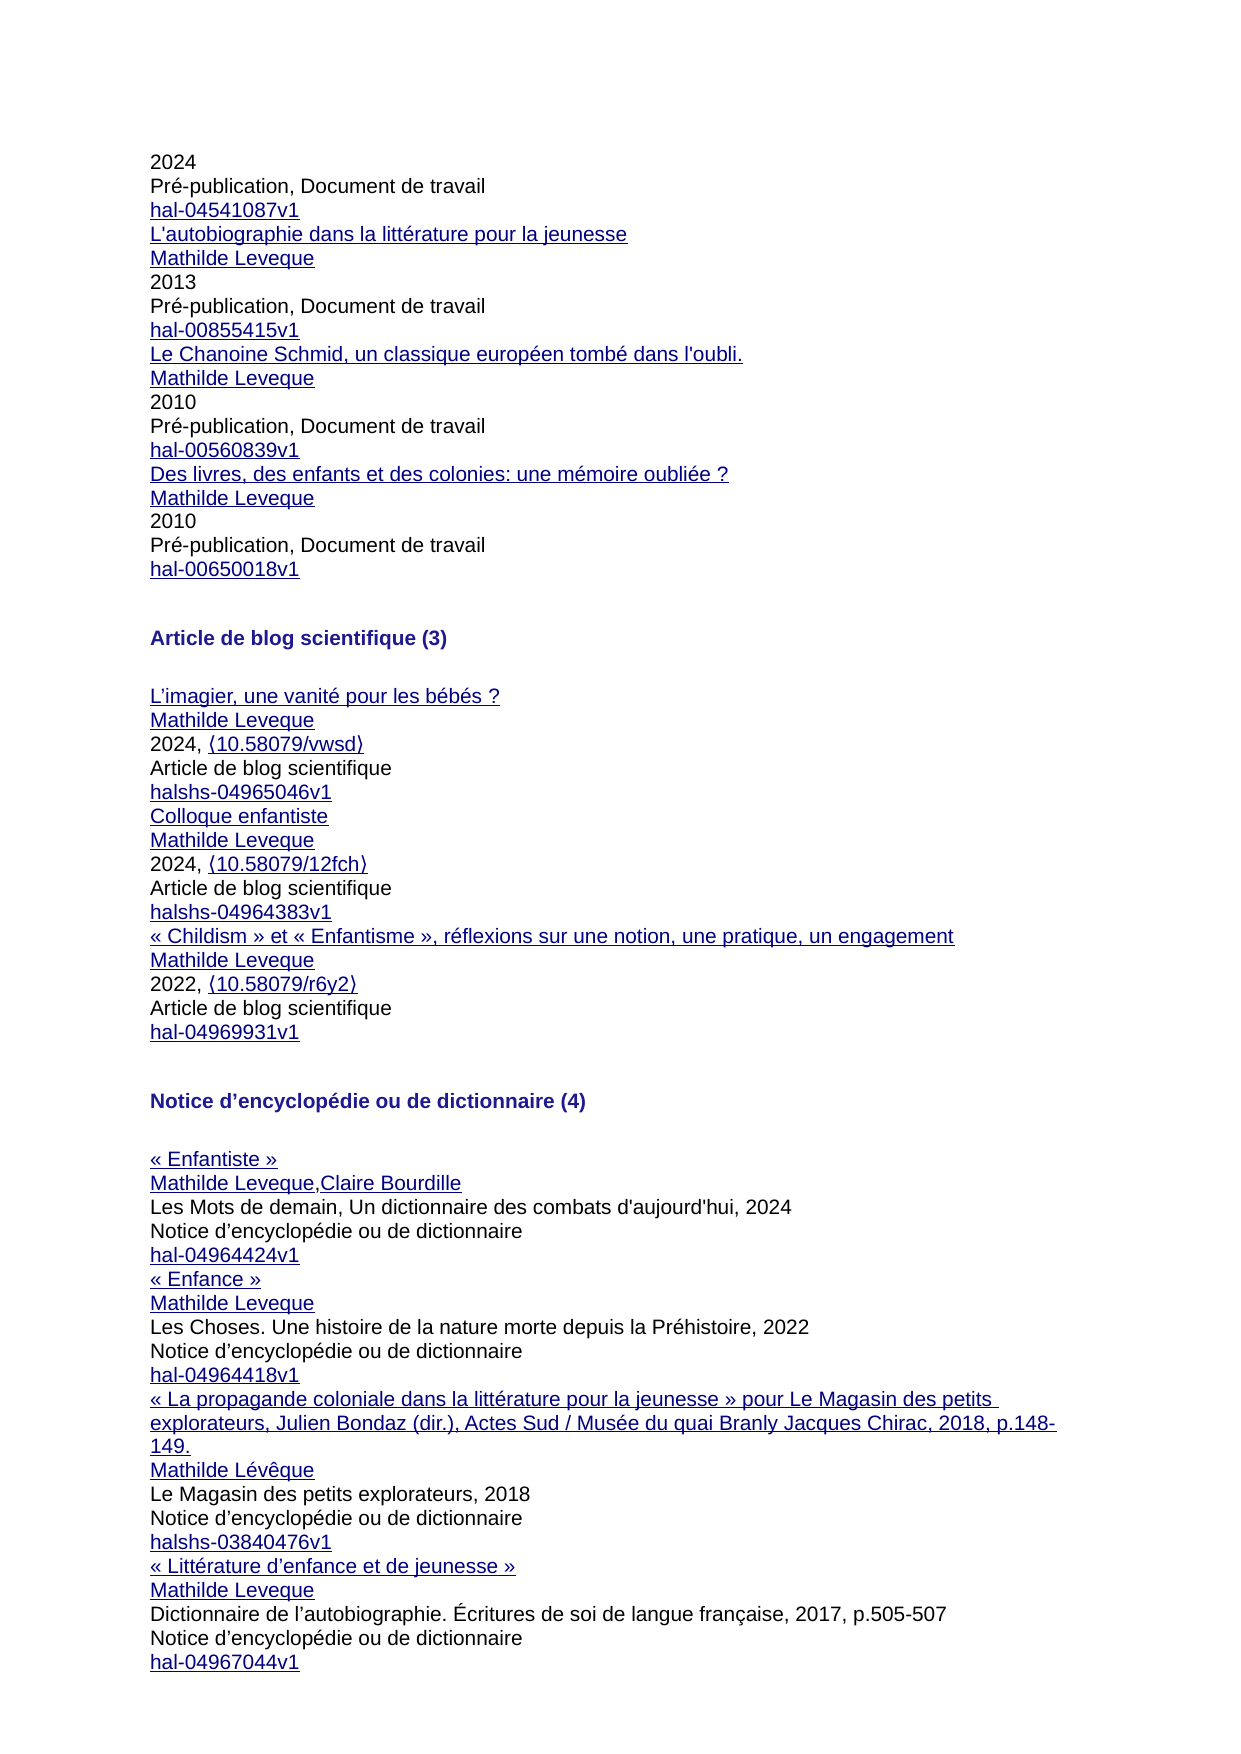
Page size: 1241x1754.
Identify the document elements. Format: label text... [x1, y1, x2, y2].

table_header L’imagier, une vanité pour les bébés ? Mathilde Leveque 2024, ⟨10.58079/vwsd⟩ Article de blog scientifique halshs-04965046v1 [150, 684, 1090, 804]
subtitle Notice d’encyclopédie ou de dictionnaire (4) [150, 1088, 1090, 1112]
table_cell Des livres, des enfants et des colonies: une mémoire oubliée ? Mathilde Leveque 2010 Pré-publication, Document de travail hal-00650018v1 [150, 461, 1090, 581]
table_cell « Littérature d’enfance et de jeunesse » Mathilde Leveque Dictionnaire de l’autobiographie. Écritures de soi de langue française, 2017, p.505-507 Notice d’encyclopédie ou de dictionnaire hal-04967044v1 [150, 1554, 1090, 1674]
table_header 2024 Pré-publication, Document de travail hal-04541087v1 [150, 150, 1090, 222]
table_cell « Childism » et « Enfantisme », réflexions sur une notion, une pratique, un engagement Mathilde Leveque 2022, ⟨10.58079/r6y2⟩ Article de blog scientifique hal-04969931v1 [150, 924, 1090, 1044]
table_cell Colloque enfantiste Mathilde Leveque 2024, ⟨10.58079/12fch⟩ Article de blog scientifique halshs-04964383v1 [150, 804, 1090, 924]
subtitle Article de blog scientifique (3) [150, 626, 1090, 650]
table_cell « La propagande coloniale dans la littérature pour la jeunesse » pour Le Magasin des petits explorateurs, Julien Bondaz (dir.), Actes Sud / Musée du quai Branly Jacques Chirac, 2018, p.148-149. Mathilde Lévêque Le Magasin des petits explorateurs, 2018 Notice d’encyclopédie ou de dictionnaire halshs-03840476v1 [150, 1386, 1090, 1554]
table_header « Enfantiste » Mathilde Leveque,Claire Bourdille Les Mots de demain, Un dictionnaire des combats d'aujourd'hui, 2024 Notice d’encyclopédie ou de dictionnaire hal-04964424v1 [150, 1147, 1090, 1267]
table_cell Le Chanoine Schmid, un classique européen tombé dans l'oubli. Mathilde Leveque 2010 Pré-publication, Document de travail hal-00560839v1 [150, 342, 1090, 461]
table_cell « Enfance » Mathilde Leveque Les Choses. Une histoire de la nature morte depuis la Préhistoire, 2022 Notice d’encyclopédie ou de dictionnaire hal-04964418v1 [150, 1267, 1090, 1386]
table_cell L'autobiographie dans la littérature pour la jeunesse Mathilde Leveque 2013 Pré-publication, Document de travail hal-00855415v1 [150, 222, 1090, 342]
